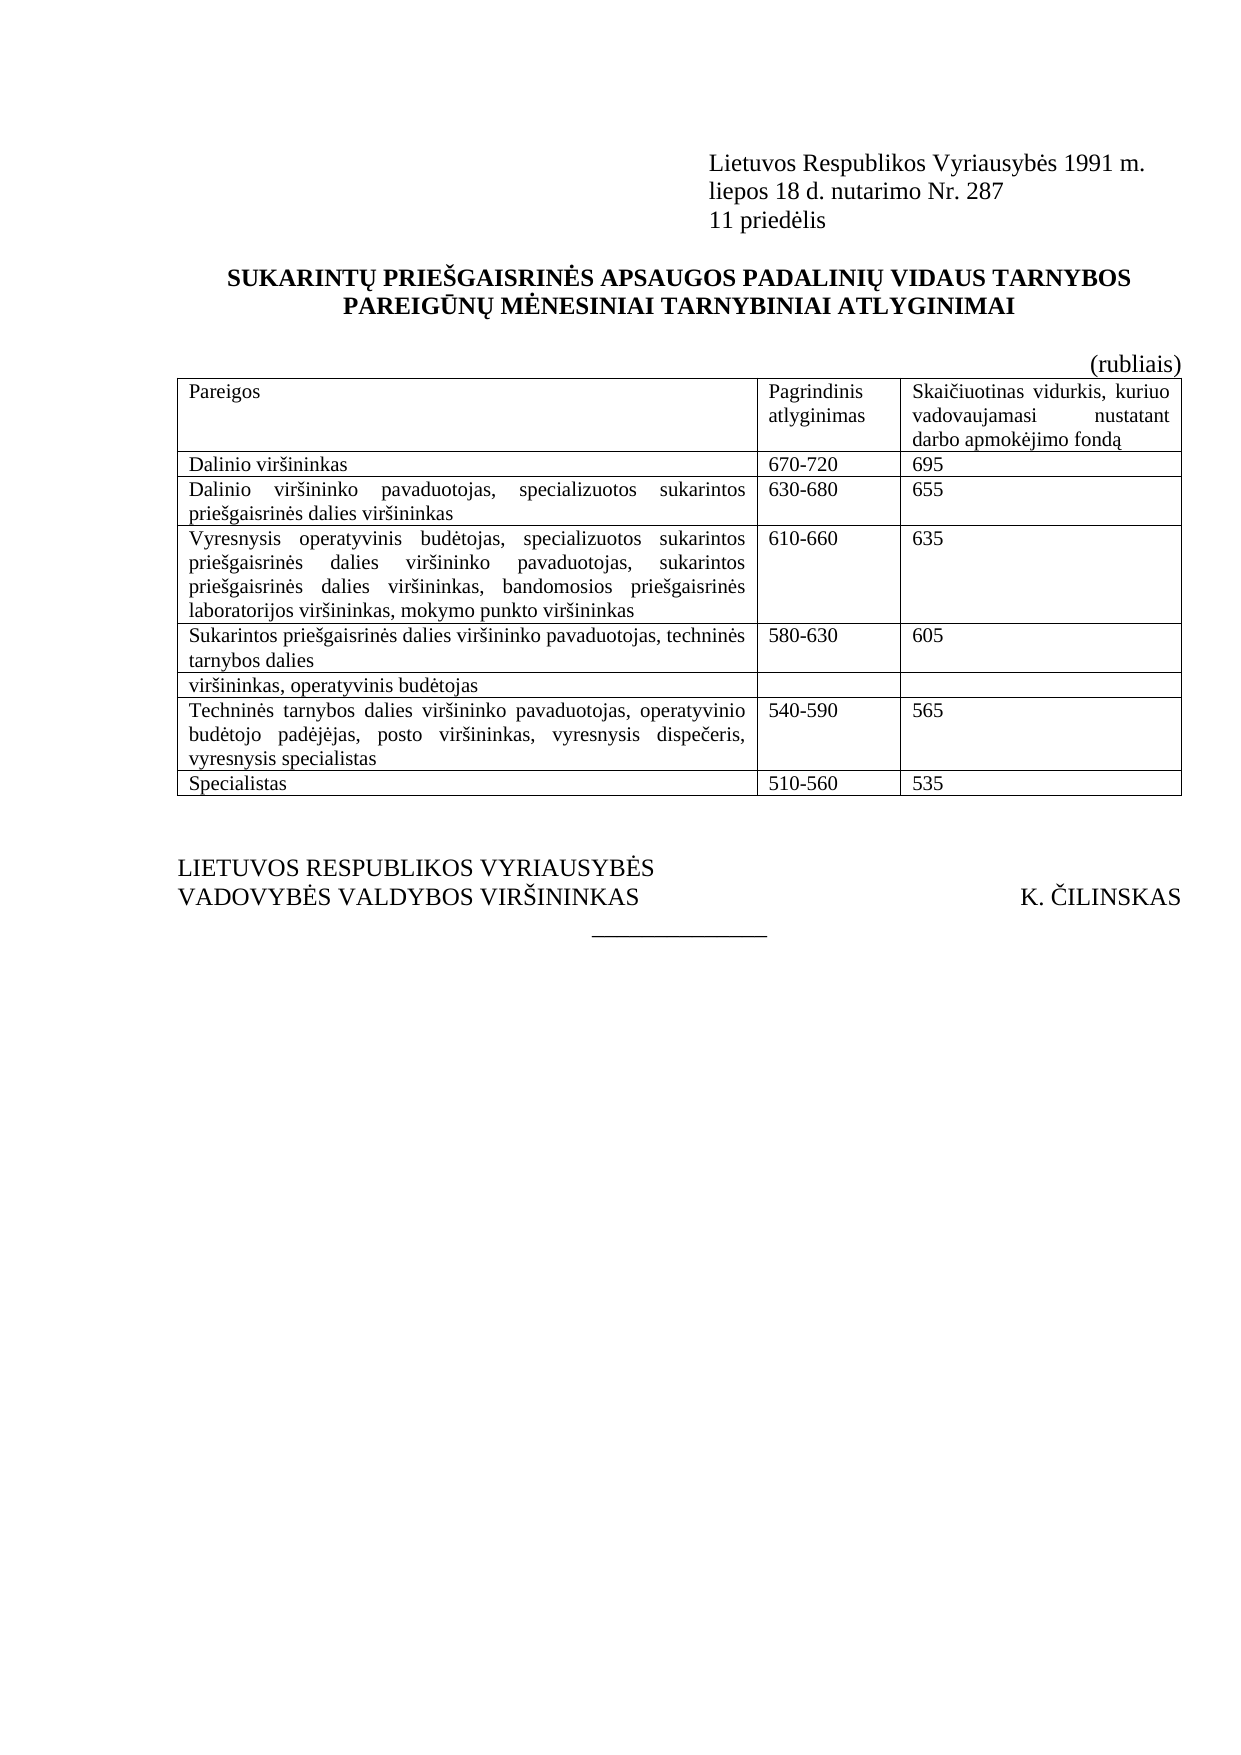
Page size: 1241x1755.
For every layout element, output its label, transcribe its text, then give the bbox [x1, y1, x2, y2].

table_cell [758, 673, 900, 697]
text (rubliais) [177, 349, 1181, 378]
table_header Pareigos [178, 379, 757, 451]
table_cell Techninės tarnybos dalies viršininko pavaduotojas, operatyvinio budėtojo padėjėjas, posto viršininkas, vyresnysis dispečeris, vyresnysis specialistas [178, 698, 757, 770]
table_cell Vyresnysis operatyvinis budėtojas, specializuotos sukarintos priešgaisrinės dalies viršininko pavaduotojas, sukarintos priešgaisrinės dalies viršininkas, bandomosios priešgaisrinės laboratorijos viršininkas, mokymo punkto viršininkas [178, 526, 757, 622]
text LIETUVOS RESPUBLIKOS VYRIAUSYBĖS [177, 853, 1181, 882]
text Sukarintų priešgaisrinės apsaugos padalinių vidaus tarnybos pareigūnų mėnesiniai tarnybiniai atlyginimai [177, 263, 1181, 320]
table_header Skaičiuotinas vidurkis, kuriuo vadovaujamasi nustatant darbo apmokėjimo fondą [901, 379, 1181, 451]
table_cell 605 [901, 624, 1181, 672]
table_cell 580-630 [758, 624, 900, 672]
table_cell 635 [901, 526, 1181, 622]
text ______________ [177, 911, 1181, 940]
table_cell 670-720 [758, 452, 900, 476]
text liepos 18 d. nutarimo Nr. 287 [177, 176, 1181, 205]
table_cell 535 [901, 771, 1181, 795]
table_cell 510-560 [758, 771, 900, 795]
table_cell Dalinio viršininkas [178, 452, 757, 476]
table_cell viršininkas, operatyvinis budėtojas [178, 673, 757, 697]
text Lietuvos Respublikos Vyriausybės 1991 m. [177, 148, 1181, 176]
table_cell [901, 673, 1181, 697]
table_cell Sukarintos priešgaisrinės dalies viršininko pavaduotojas, techninės tarnybos dalies [178, 624, 757, 672]
table_cell Dalinio viršininko pavaduotojas, specializuotos sukarintos priešgaisrinės dalies viršininkas [178, 477, 757, 525]
table_header Pagrindinis atlyginimas [758, 379, 900, 451]
table_cell 610-660 [758, 526, 900, 622]
table_cell 565 [901, 698, 1181, 770]
table_cell Specialistas [178, 771, 757, 795]
table_cell 695 [901, 452, 1181, 476]
table_cell 655 [901, 477, 1181, 525]
text VADOVYBĖS VALDYBOS VIRŠININKAS K. ČILINSKAS [177, 882, 1181, 911]
table_cell 540-590 [758, 698, 900, 770]
table_cell 630-680 [758, 477, 900, 525]
text 11 priedėlis [177, 205, 1181, 234]
